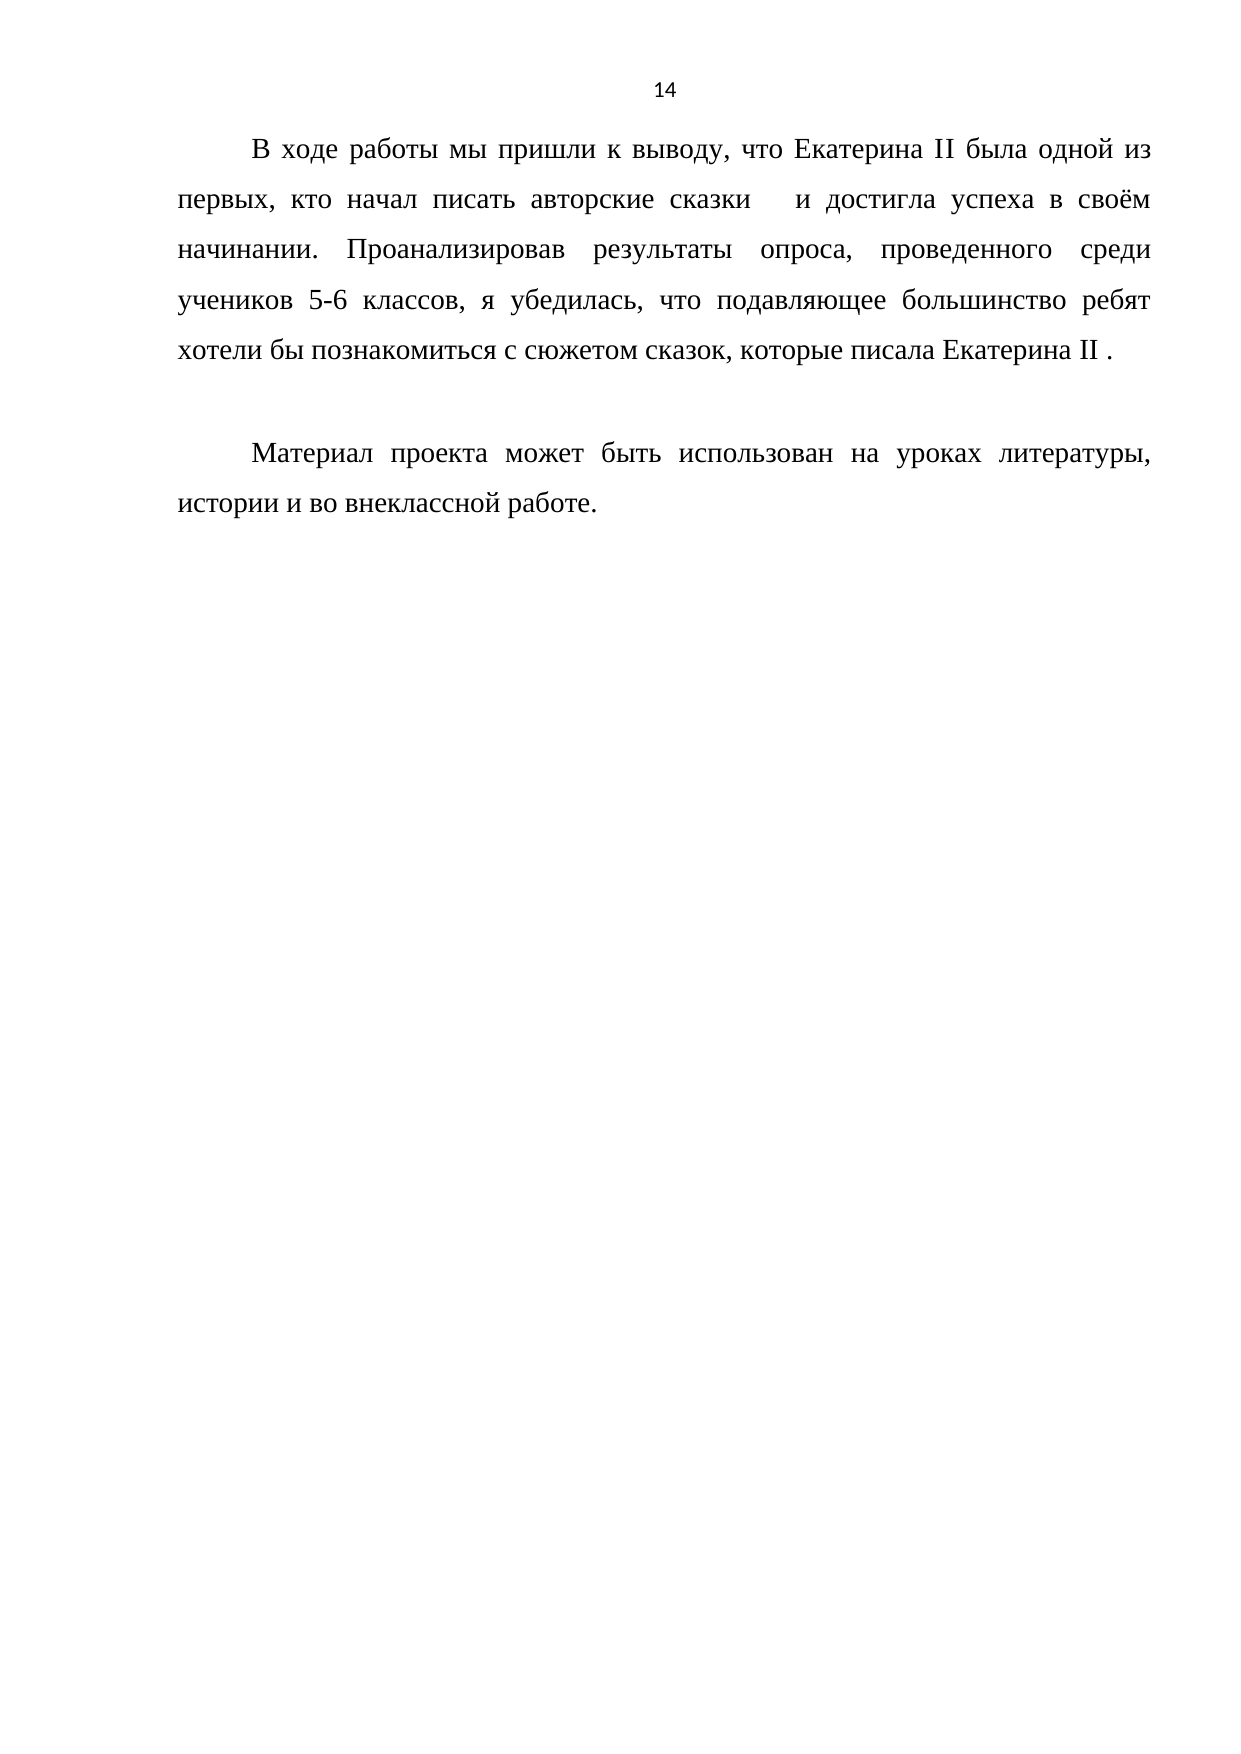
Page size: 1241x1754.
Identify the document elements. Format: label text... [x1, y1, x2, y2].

text В ходе работы мы пришли к выводу, что Екатерина II была одной из первых, кто начал писать авторские сказки и достигла успеха в своём начинании. Проанализировав результаты опроса, проведенного среди учеников 5-6 классов, я убедилась, что подавляющее большинство ребят хотели бы познакомиться с сюжетом сказок, которые писала Екатерина II . [177, 131, 1152, 366]
text Материал проекта может быть использован на уроках литературы, истории и во внеклассной работе. [177, 435, 1152, 519]
